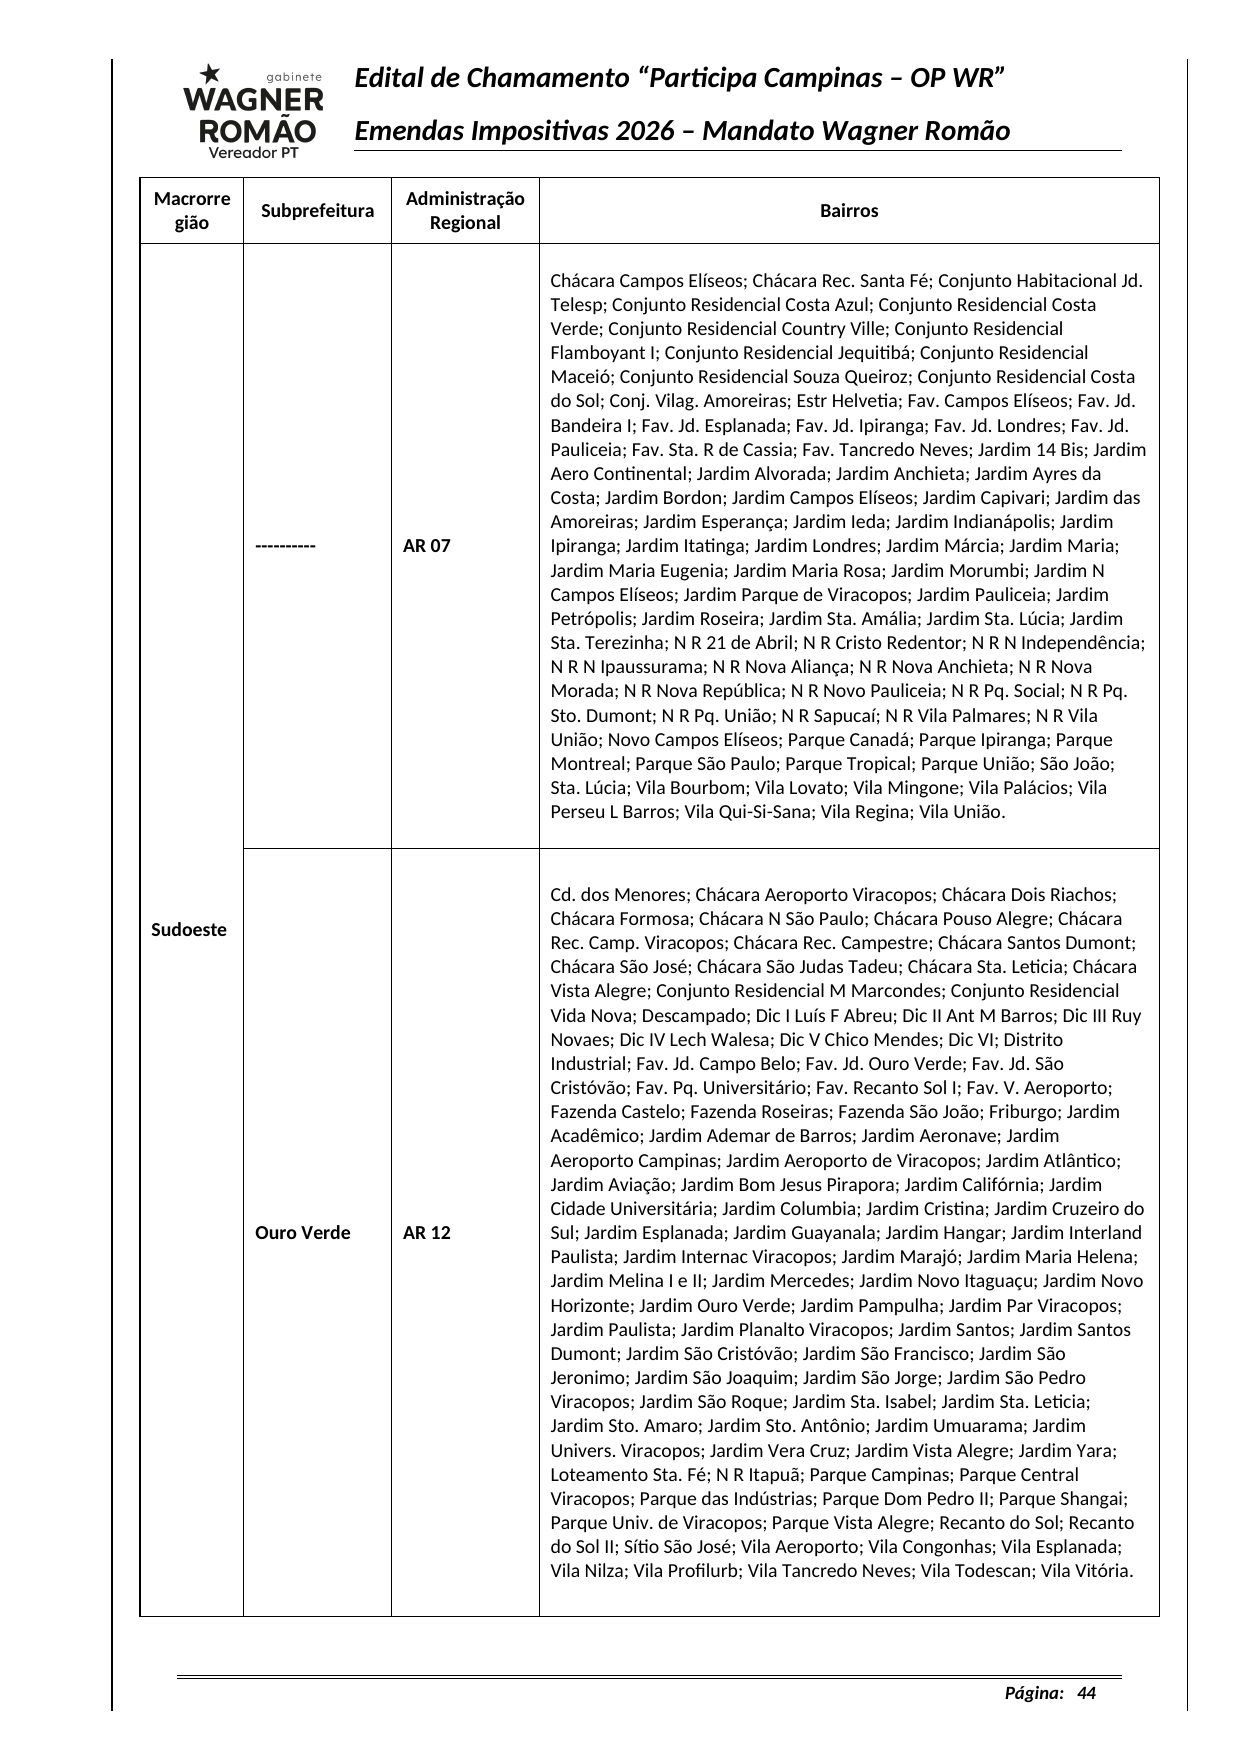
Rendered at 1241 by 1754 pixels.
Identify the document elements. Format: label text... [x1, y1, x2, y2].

table_cell Cd. dos Menores; Chácara Aeroporto Viracopos; Chácara Dois Riachos; Chácara Formosa; Chácara N São Paulo; Chácara Pouso Alegre; Chácara Rec. Camp. Viracopos; Chácara Rec. Campestre; Chácara Santos Dumont; Chácara São José; Chácara São Judas Tadeu; Chácara Sta. Leticia; Chácara Vista Alegre; Conjunto Residencial M Marcondes; Conjunto Residencial Vida Nova; Descampado; Dic I Luís F Abreu; Dic II Ant M Barros; Dic III Ruy Novaes; Dic IV Lech Walesa; Dic V Chico Mendes; Dic VI; Distrito Industrial; Fav. Jd. Campo Belo; Fav. Jd. Ouro Verde; Fav. Jd. São Cristóvão; Fav. Pq. Universitário; Fav. Recanto Sol I; Fav. V. Aeroporto; Fazenda Castelo; Fazenda Roseiras; Fazenda São João; Friburgo; Jardim Acadêmico; Jardim Ademar de Barros; Jardim Aeronave; Jardim Aeroporto Campinas; Jardim Aeroporto de Viracopos; Jardim Atlântico; Jardim Aviação; Jardim Bom Jesus Pirapora; Jardim Califórnia; Jardim Cidade Universitária; Jardim Columbia; Jardim Cristina; Jardim Cruzeiro do Sul; Jardim Esplanada; Jardim Guayanala; Jardim Hangar; Jardim Interland Paulista; Jardim Internac Viracopos; Jardim Marajó; Jardim Maria Helena; Jardim Melina I e II; Jardim Mercedes; Jardim Novo Itaguaçu; Jardim Novo Horizonte; Jardim Ouro Verde; Jardim Pampulha; Jardim Par Viracopos; Jardim Paulista; Jardim Planalto Viracopos; Jardim Santos; Jardim Santos Dumont; Jardim São Cristóvão; Jardim São Francisco; Jardim São Jeronimo; Jardim São Joaquim; Jardim São Jorge; Jardim São Pedro Viracopos; Jardim São Roque; Jardim Sta. Isabel; Jardim Sta. Leticia; Jardim Sto. Amaro; Jardim Sto. Antônio; Jardim Umuarama; Jardim Univers. Viracopos; Jardim Vera Cruz; Jardim Vista Alegre; Jardim Yara; Loteamento Sta. Fé; N R Itapuã; Parque Campinas; Parque Central Viracopos; Parque das Indústrias; Parque Dom Pedro II; Parque Shangai; Parque Univ. de Viracopos; Parque Vista Alegre; Recanto do Sol; Recanto do Sol II; Sítio São José; Vila Aeroporto; Vila Congonhas; Vila Esplanada; Vila Nilza; Vila Profilurb; Vila Tancredo Neves; Vila Todescan; Vila Vitória. [540, 849, 1159, 1616]
table_cell Sudoeste [141, 244, 243, 1616]
table_header Administração Regional [392, 178, 539, 242]
table_cell Ouro Verde [244, 849, 391, 1616]
table_cell AR 12 [392, 849, 539, 1616]
table_cell Chácara Campos Elíseos; Chácara Rec. Santa Fé; Conjunto Habitacional Jd. Telesp; Conjunto Residencial Costa Azul; Conjunto Residencial Costa Verde; Conjunto Residencial Country Ville; Conjunto Residencial Flamboyant I; Conjunto Residencial Jequitibá; Conjunto Residencial Maceió; Conjunto Residencial Souza Queiroz; Conjunto Residencial Costa do Sol; Conj. Vilag. Amoreiras; Estr Helvetia; Fav. Campos Elíseos; Fav. Jd. Bandeira I; Fav. Jd. Esplanada; Fav. Jd. Ipiranga; Fav. Jd. Londres; Fav. Jd. Pauliceia; Fav. Sta. R de Cassia; Fav. Tancredo Neves; Jardim 14 Bis; Jardim Aero Continental; Jardim Alvorada; Jardim Anchieta; Jardim Ayres da Costa; Jardim Bordon; Jardim Campos Elíseos; Jardim Capivari; Jardim das Amoreiras; Jardim Esperança; Jardim Ieda; Jardim Indianápolis; Jardim Ipiranga; Jardim Itatinga; Jardim Londres; Jardim Márcia; Jardim Maria; Jardim Maria Eugenia; Jardim Maria Rosa; Jardim Morumbi; Jardim N Campos Elíseos; Jardim Parque de Viracopos; Jardim Pauliceia; Jardim Petrópolis; Jardim Roseira; Jardim Sta. Amália; Jardim Sta. Lúcia; Jardim Sta. Terezinha; N R 21 de Abril; N R Cristo Redentor; N R N Independência; N R N Ipaussurama; N R Nova Aliança; N R Nova Anchieta; N R Nova Morada; N R Nova República; N R Novo Pauliceia; N R Pq. Social; N R Pq. Sto. Dumont; N R Pq. União; N R Sapucaí; N R Vila Palmares; N R Vila União; Novo Campos Elíseos; Parque Canadá; Parque Ipiranga; Parque Montreal; Parque São Paulo; Parque Tropical; Parque União; São João; Sta. Lúcia; Vila Bourbom; Vila Lovato; Vila Mingone; Vila Palácios; Vila Perseu L Barros; Vila Qui-Si-Sana; Vila Regina; Vila União. [540, 244, 1159, 848]
table_header Bairros [540, 178, 1159, 242]
table_cell AR 07 [392, 244, 539, 848]
table_header Subprefeitura [244, 178, 391, 242]
table_cell ---------- [244, 244, 391, 848]
table_header Macrorregião [141, 178, 243, 242]
